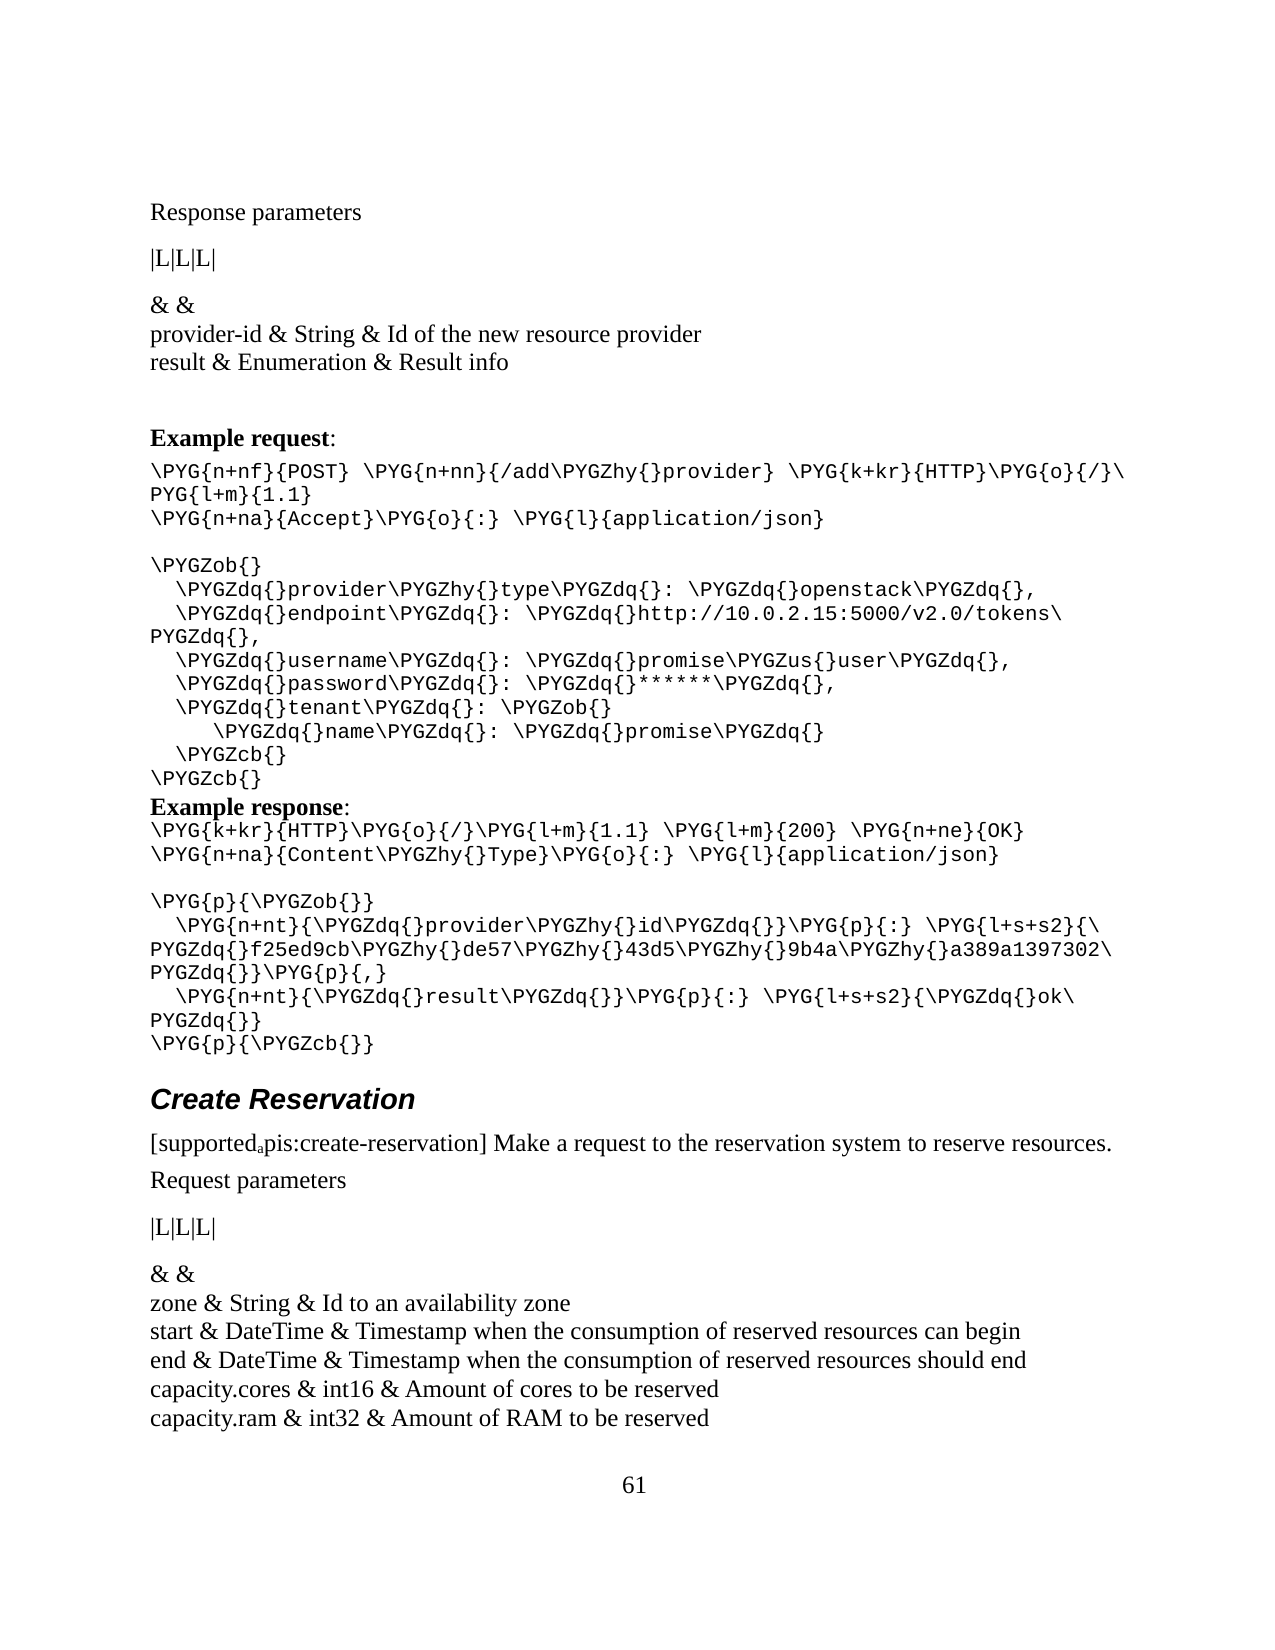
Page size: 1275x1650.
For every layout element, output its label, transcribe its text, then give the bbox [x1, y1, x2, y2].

text \PYG{p}{\PYGZcb{}} [150, 1033, 1125, 1057]
text \PYGZdq{}endpoint\PYGZdq{}: \PYGZdq{}http://10.0.2.15:5000/v2.0/tokens\PYGZdq{}, [150, 602, 1125, 650]
text \PYG{n+na}{Content\PYGZhy{}Type}\PYG{o}{:} \PYG{l}{application/json} [150, 844, 1125, 868]
text [150, 150, 1125, 179]
text \PYGZcb{} [150, 744, 1125, 768]
text \PYGZcb{} [150, 768, 1125, 792]
text \PYGZdq{}username\PYGZdq{}: \PYGZdq{}promise\PYGZus{}user\PYGZdq{}, [150, 650, 1125, 673]
text \PYGZdq{}provider\PYGZhy{}type\PYGZdq{}: \PYGZdq{}openstack\PYGZdq{}, [150, 579, 1125, 602]
text Example request: [150, 423, 1125, 452]
text & & zone & String & Id to an availability zone start & DateTime & Timestamp when the consumption of reserved resources can begin end & DateTime & Timestamp when the consumption of reserved resources should end capacity.cores & int16 & Amount of cores to be reserved capacity.ram & int32 & Amount of RAM to be reserved [150, 1259, 1125, 1431]
text Example response: [150, 792, 1125, 820]
text Request parameters [150, 1166, 1125, 1194]
text Response parameters [150, 197, 1125, 225]
text \PYG{n+nt}{\PYGZdq{}provider\PYGZhy{}id\PYGZdq{}}\PYG{p}{:} \PYG{l+s+s2}{\PYGZdq{}f25ed9cb\PYGZhy{}de57\PYGZhy{}43d5\PYGZhy{}9b4a\PYGZhy{}a389a1397302\PYGZdq{}}\PYG{p}{,} [150, 915, 1125, 986]
text \PYGZdq{}password\PYGZdq{}: \PYGZdq{}******\PYGZdq{}, [150, 673, 1125, 697]
text \PYG{k+kr}{HTTP}\PYG{o}{/}\PYG{l+m}{1.1} \PYG{l+m}{200} \PYG{n+ne}{OK} [150, 820, 1125, 844]
text \PYG{n+nt}{\PYGZdq{}result\PYGZdq{}}\PYG{p}{:} \PYG{l+s+s2}{\PYGZdq{}ok\PYGZdq{}} [150, 986, 1125, 1033]
text \PYG{n+nf}{POST} \PYG{n+nn}{/add\PYGZhy{}provider} \PYG{k+kr}{HTTP}\PYG{o}{/}\PYG{l+m}{1.1} [150, 461, 1125, 508]
text \PYG{p}{\PYGZob{}} [150, 891, 1125, 915]
subtitle Create Reservation [150, 1082, 1125, 1115]
text \PYGZdq{}tenant\PYGZdq{}: \PYGZob{} [150, 697, 1125, 721]
text [supportedapis:create-reservation] Make a request to the reservation system to reserve resources. [150, 1128, 1125, 1157]
text |L|L|L| [150, 243, 1125, 272]
text \PYG{n+na}{Accept}\PYG{o}{:} \PYG{l}{application/json} [150, 508, 1125, 532]
text \PYGZdq{}name\PYGZdq{}: \PYGZdq{}promise\PYGZdq{} [150, 721, 1125, 744]
text & & provider-id & String & Id of the new resource provider result & Enumeration & Result info [150, 290, 1125, 405]
text \PYGZob{} [150, 555, 1125, 579]
text |L|L|L| [150, 1212, 1125, 1241]
